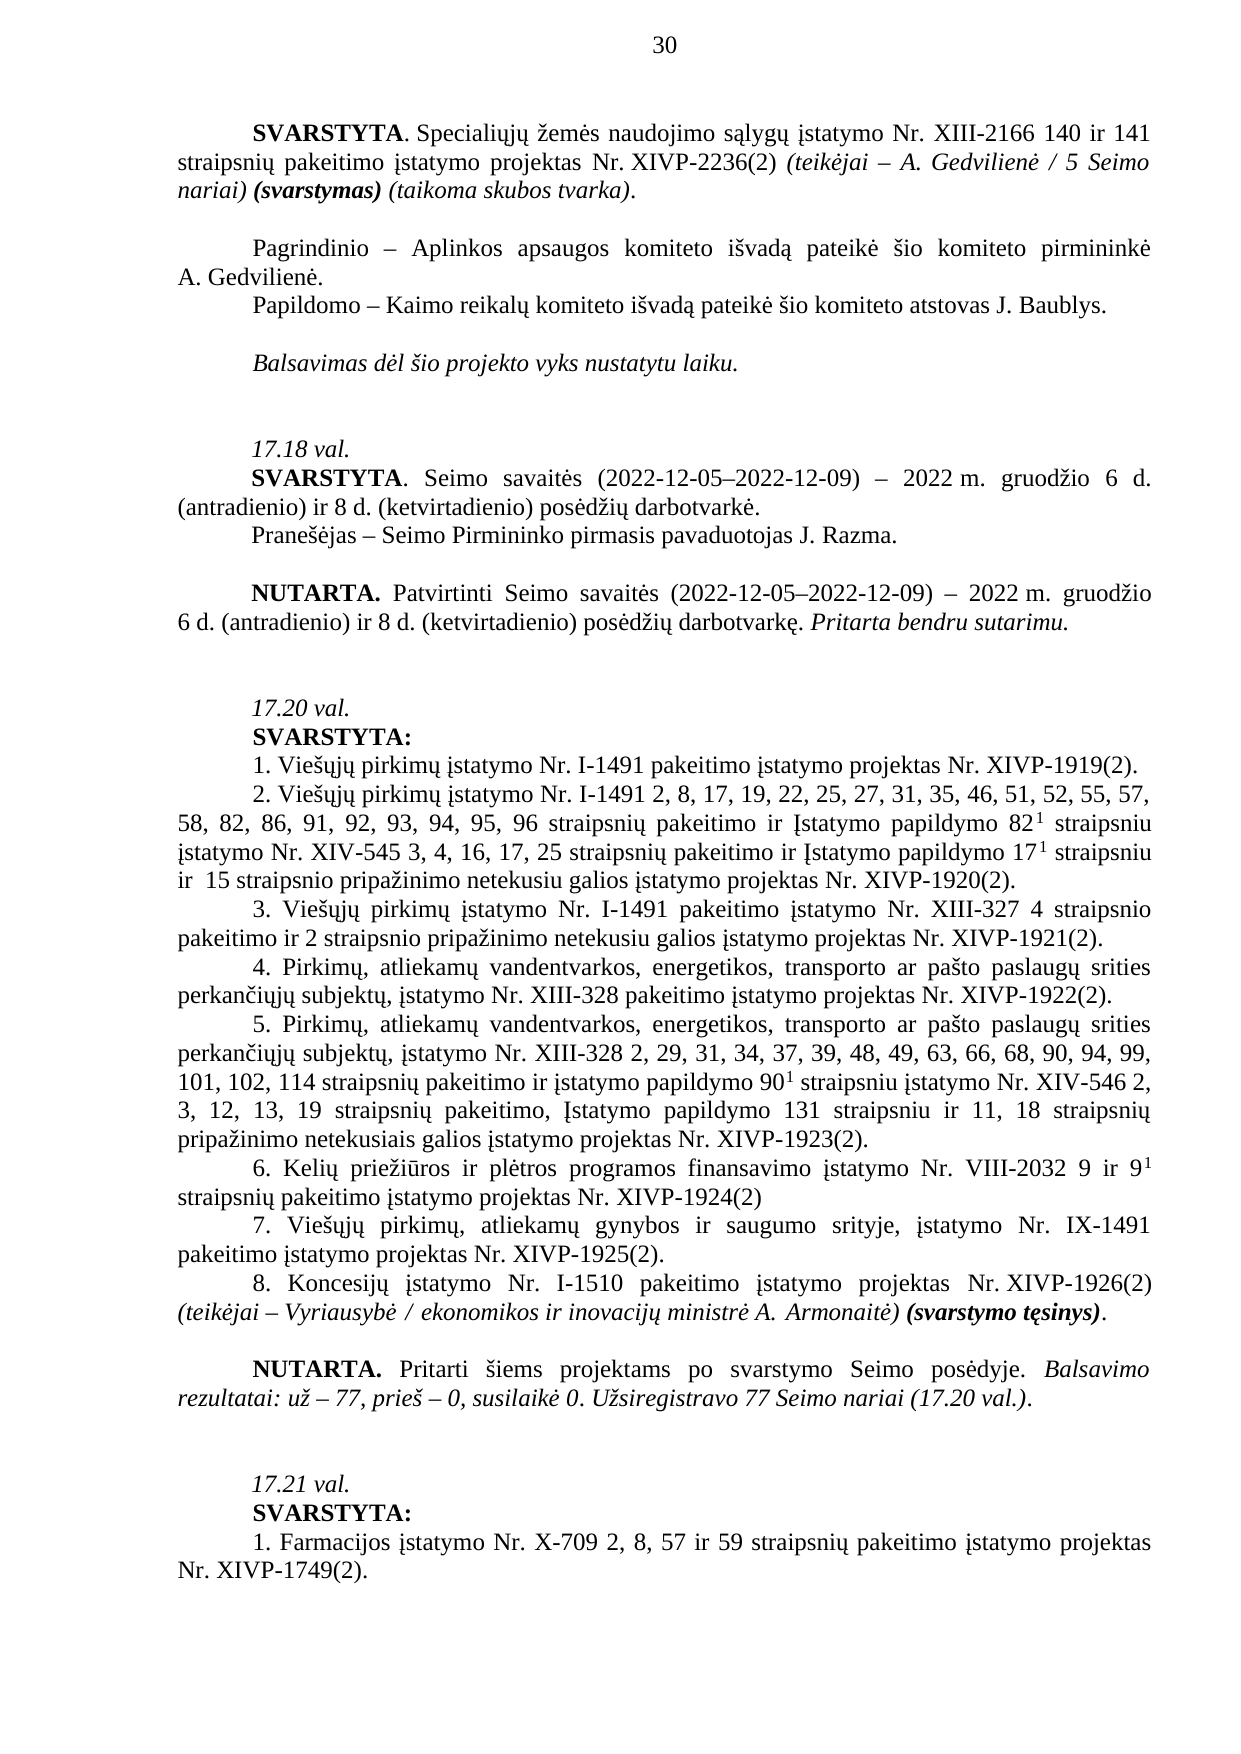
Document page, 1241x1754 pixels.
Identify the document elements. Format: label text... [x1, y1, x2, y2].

text 17.21 val. [177, 1469, 1152, 1498]
text Pagrindinio – Aplinkos apsaugos komiteto išvadą pateikė šio komiteto pirmininkė A. Gedvilienė. [177, 233, 1152, 291]
text Papildomo – Kaimo reikalų komiteto išvadą pateikė šio komiteto atstovas J. Baublys. [177, 291, 1152, 319]
text 6. Kelių priežiūros ir plėtros programos finansavimo įstatymo Nr. VIII-2032 9 ir 91 straipsnių pakeitimo įstatymo projektas Nr. XIVP-1924(2) [177, 1153, 1152, 1211]
text 8. Koncesijų įstatymo Nr. I-1510 pakeitimo įstatymo projektas Nr. XIVP-1926(2) (teikėjai – Vyriausybė / ekonomikos ir inovacijų ministrė A. Armonaitė) (svarstymo tęsinys). [177, 1268, 1152, 1326]
text NUTARTA. Patvirtinti Seimo savaitės (2022-12-05–2022-12-09) – 2022 m. gruodžio 6 d. (antradienio) ir 8 d. (ketvirtadienio) posėdžių darbotvarkę. Pritarta bendru sutarimu. [177, 578, 1152, 636]
text SVARSTYTA. Specialiųjų žemės naudojimo sąlygų įstatymo Nr. XIII-2166 140 ir 141 straipsnių pakeitimo įstatymo projektas Nr. XIVP-2236(2) (teikėjai – A. Gedvilienė / 5 Seimo nariai) (svarstymas) (taikoma skubos tvarka). [177, 118, 1152, 204]
text 17.20 val. [177, 693, 1152, 722]
text SVARSTYTA. Seimo savaitės (2022-12-05–2022-12-09) – 2022 m. gruodžio 6 d. (antradienio) ir 8 d. (ketvirtadienio) posėdžių darbotvarkė. [177, 463, 1152, 521]
text 4. Pirkimų, atliekamų vandentvarkos, energetikos, transporto ar pašto paslaugų srities perkančiųjų subjektų, įstatymo Nr. XIII-328 pakeitimo įstatymo projektas Nr. XIVP-1922(2). [177, 952, 1152, 1009]
text 1. Farmacijos įstatymo Nr. X-709 2, 8, 57 ir 59 straipsnių pakeitimo įstatymo projektas Nr. XIVP-1749(2). [177, 1527, 1152, 1584]
text SVARSTYTA: [177, 1498, 1152, 1527]
text Balsavimas dėl šio projekto vyks nustatytu laiku. [177, 348, 1152, 377]
text 3. Viešųjų pirkimų įstatymo Nr. I-1491 pakeitimo įstatymo Nr. XIII-327 4 straipsnio pakeitimo ir 2 straipsnio pripažinimo netekusiu galios įstatymo projektas Nr. XIVP-1921(2). [177, 894, 1152, 952]
text 7. Viešųjų pirkimų, atliekamų gynybos ir saugumo srityje, įstatymo Nr. IX-1491 pakeitimo įstatymo projektas Nr. XIVP-1925(2). [177, 1211, 1152, 1268]
text SVARSTYTA: [177, 722, 1152, 751]
text 1. Viešųjų pirkimų įstatymo Nr. I-1491 pakeitimo įstatymo projektas Nr. XIVP-1919(2). [177, 751, 1152, 779]
text 5. Pirkimų, atliekamų vandentvarkos, energetikos, transporto ar pašto paslaugų srities perkančiųjų subjektų, įstatymo Nr. XIII-328 2, 29, 31, 34, 37, 39, 48, 49, 63, 66, 68, 90, 94, 99, 101, 102, 114 straipsnių pakeitimo ir įstatymo papildymo 901 straipsniu įstatymo Nr. XIV-546 2, 3, 12, 13, 19 straipsnių pakeitimo, Įstatymo papildymo 131 straipsniu ir 11, 18 straipsnių pripažinimo netekusiais galios įstatymo projektas Nr. XIVP-1923(2). [177, 1009, 1152, 1153]
text Pranešėjas – Seimo Pirmininko pirmasis pavaduotojas J. Razma. [177, 521, 1152, 549]
text 2. Viešųjų pirkimų įstatymo Nr. I-1491 2, 8, 17, 19, 22, 25, 27, 31, 35, 46, 51, 52, 55, 57, 58, 82, 86, 91, 92, 93, 94, 95, 96 straipsnių pakeitimo ir Įstatymo papildymo 821 straipsniu įstatymo Nr. XIV-545 3, 4, 16, 17, 25 straipsnių pakeitimo ir Įstatymo papildymo 171 straipsniu ir 15 straipsnio pripažinimo netekusiu galios įstatymo projektas Nr. XIVP-1920(2). [177, 779, 1152, 894]
text 17.18 val. [177, 434, 1152, 463]
text NUTARTA. Pritarti šiems projektams po svarstymo Seimo posėdyje. Balsavimo rezultatai: už – 77, prieš – 0, susilaikė 0. Užsiregistravo 77 Seimo nariai (17.20 val.). [177, 1354, 1152, 1412]
